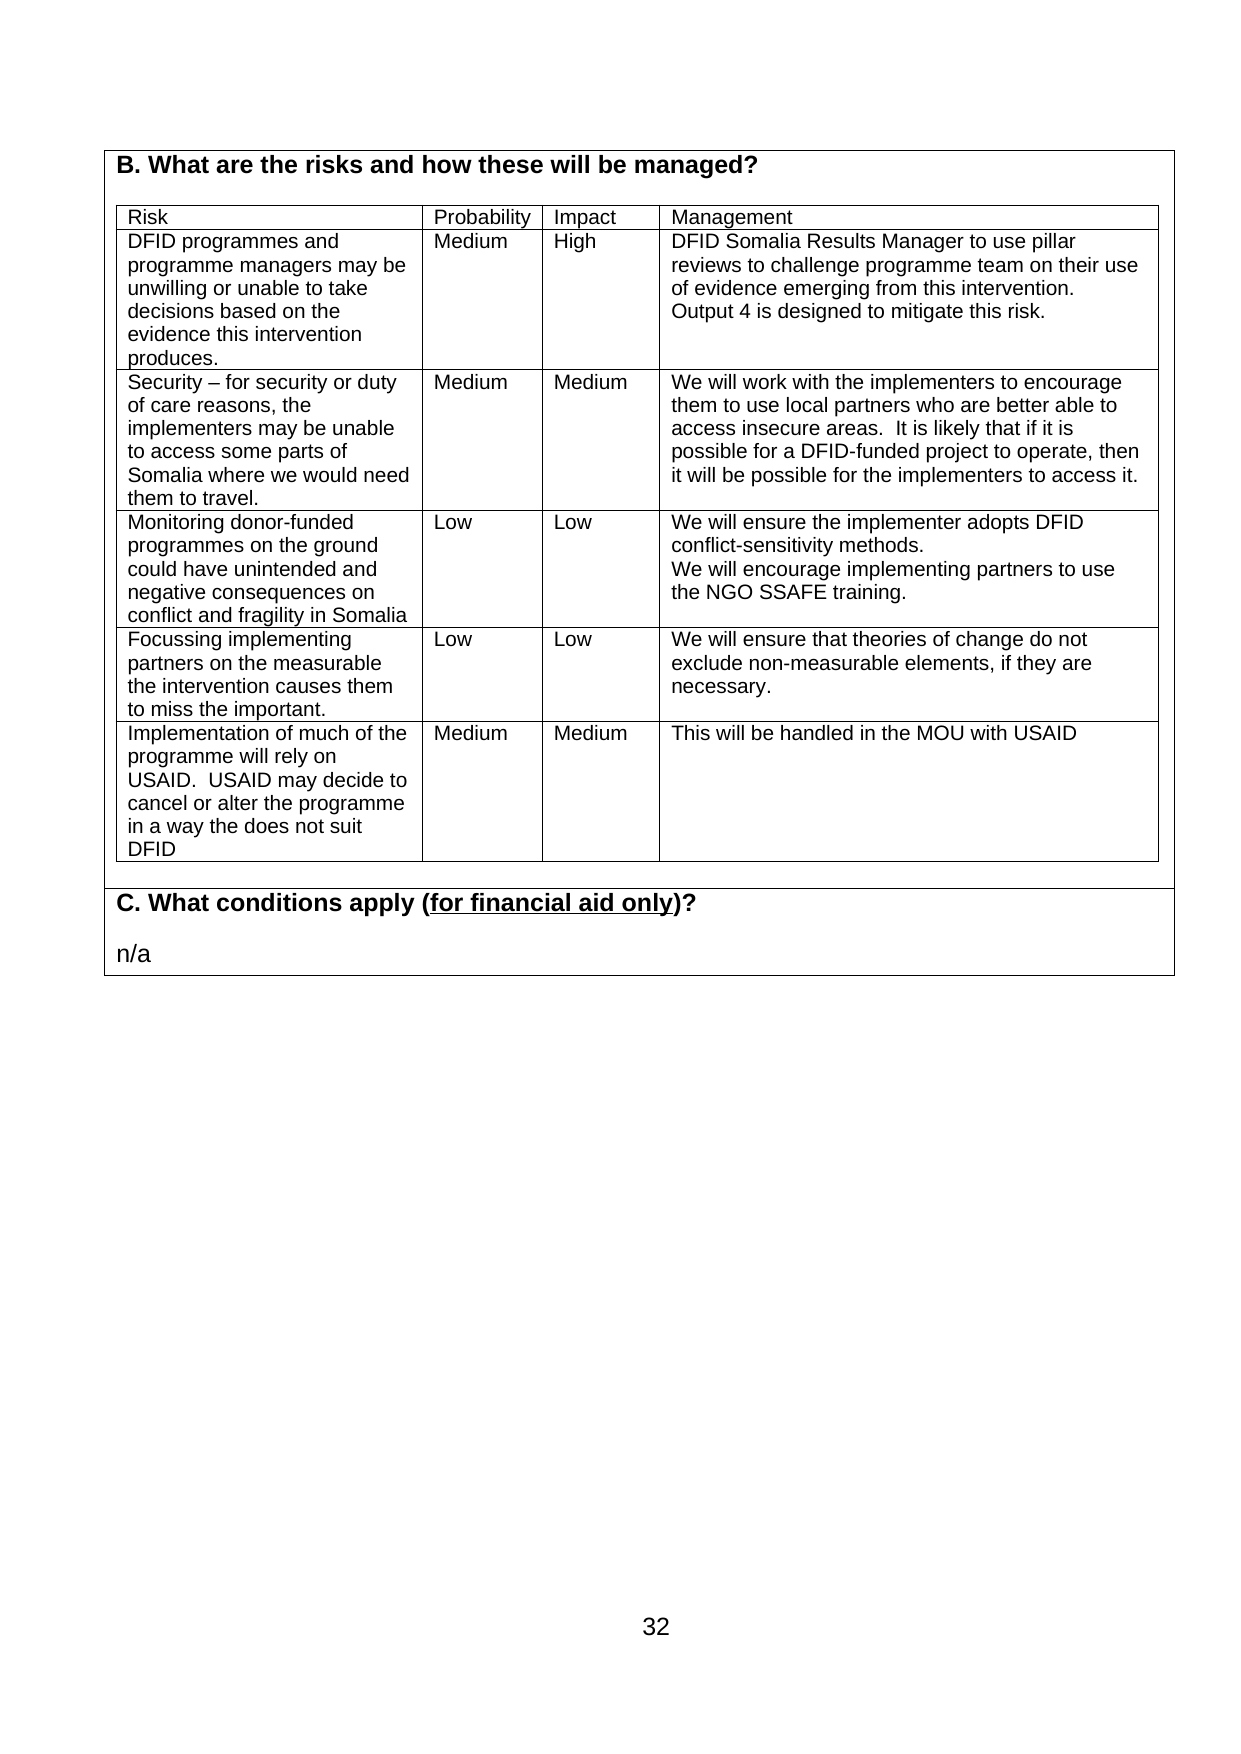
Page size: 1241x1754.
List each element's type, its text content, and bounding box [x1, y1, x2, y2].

table_cell Medium [543, 370, 659, 510]
table_header Impact [543, 206, 659, 229]
table_cell B. What are the risks and how these will be managed? [105, 151, 1174, 888]
table_cell This will be handled in the MOU with USAID [660, 722, 1158, 861]
table_header Risk [117, 206, 422, 229]
table_cell Medium [543, 722, 659, 861]
table_cell Medium [423, 370, 542, 510]
table_cell Low [543, 511, 659, 627]
table_cell DFID Somalia Results Manager to use pillar reviews to challenge programme team on their use of evidence emerging from this intervention. Output 4 is designed to mitigate this risk. [660, 230, 1158, 369]
table_cell Low [423, 628, 542, 721]
table_cell Medium [423, 230, 542, 369]
table_header Probability [423, 206, 542, 229]
table_cell Implementation of much of the programme will rely on USAID. USAID may decide to cancel or alter the programme in a way the does not suit DFID [117, 722, 422, 861]
table_cell Low [423, 511, 542, 627]
table_cell Low [543, 628, 659, 721]
table_cell DFID programmes and programme managers may be unwilling or unable to take decisions based on the evidence this intervention produces. [117, 230, 422, 369]
table_cell We will ensure the implementer adopts DFID conflict-sensitivity methods. We will encourage implementing partners to use the NGO SSAFE training. [660, 511, 1158, 627]
table_cell Focussing implementing partners on the measurable the intervention causes them to miss the important. [117, 628, 422, 721]
table_cell Medium [423, 722, 542, 861]
table_cell C. What conditions apply (for financial aid only)? n/a [105, 889, 1174, 975]
table_cell We will ensure that theories of change do not exclude non-measurable elements, if they are necessary. [660, 628, 1158, 721]
table_header Management [660, 206, 1158, 229]
table_cell We will work with the implementers to encourage them to use local partners who are better able to access insecure areas. It is likely that if it is possible for a DFID-funded project to operate, then it will be possible for the implementers to access it. [660, 370, 1158, 510]
table_cell High [543, 230, 659, 369]
table_cell Security – for security or duty of care reasons, the implementers may be unable to access some parts of Somalia where we would need them to travel. [117, 370, 422, 510]
table_cell Monitoring donor-funded programmes on the ground could have unintended and negative consequences on conflict and fragility in Somalia [117, 511, 422, 627]
